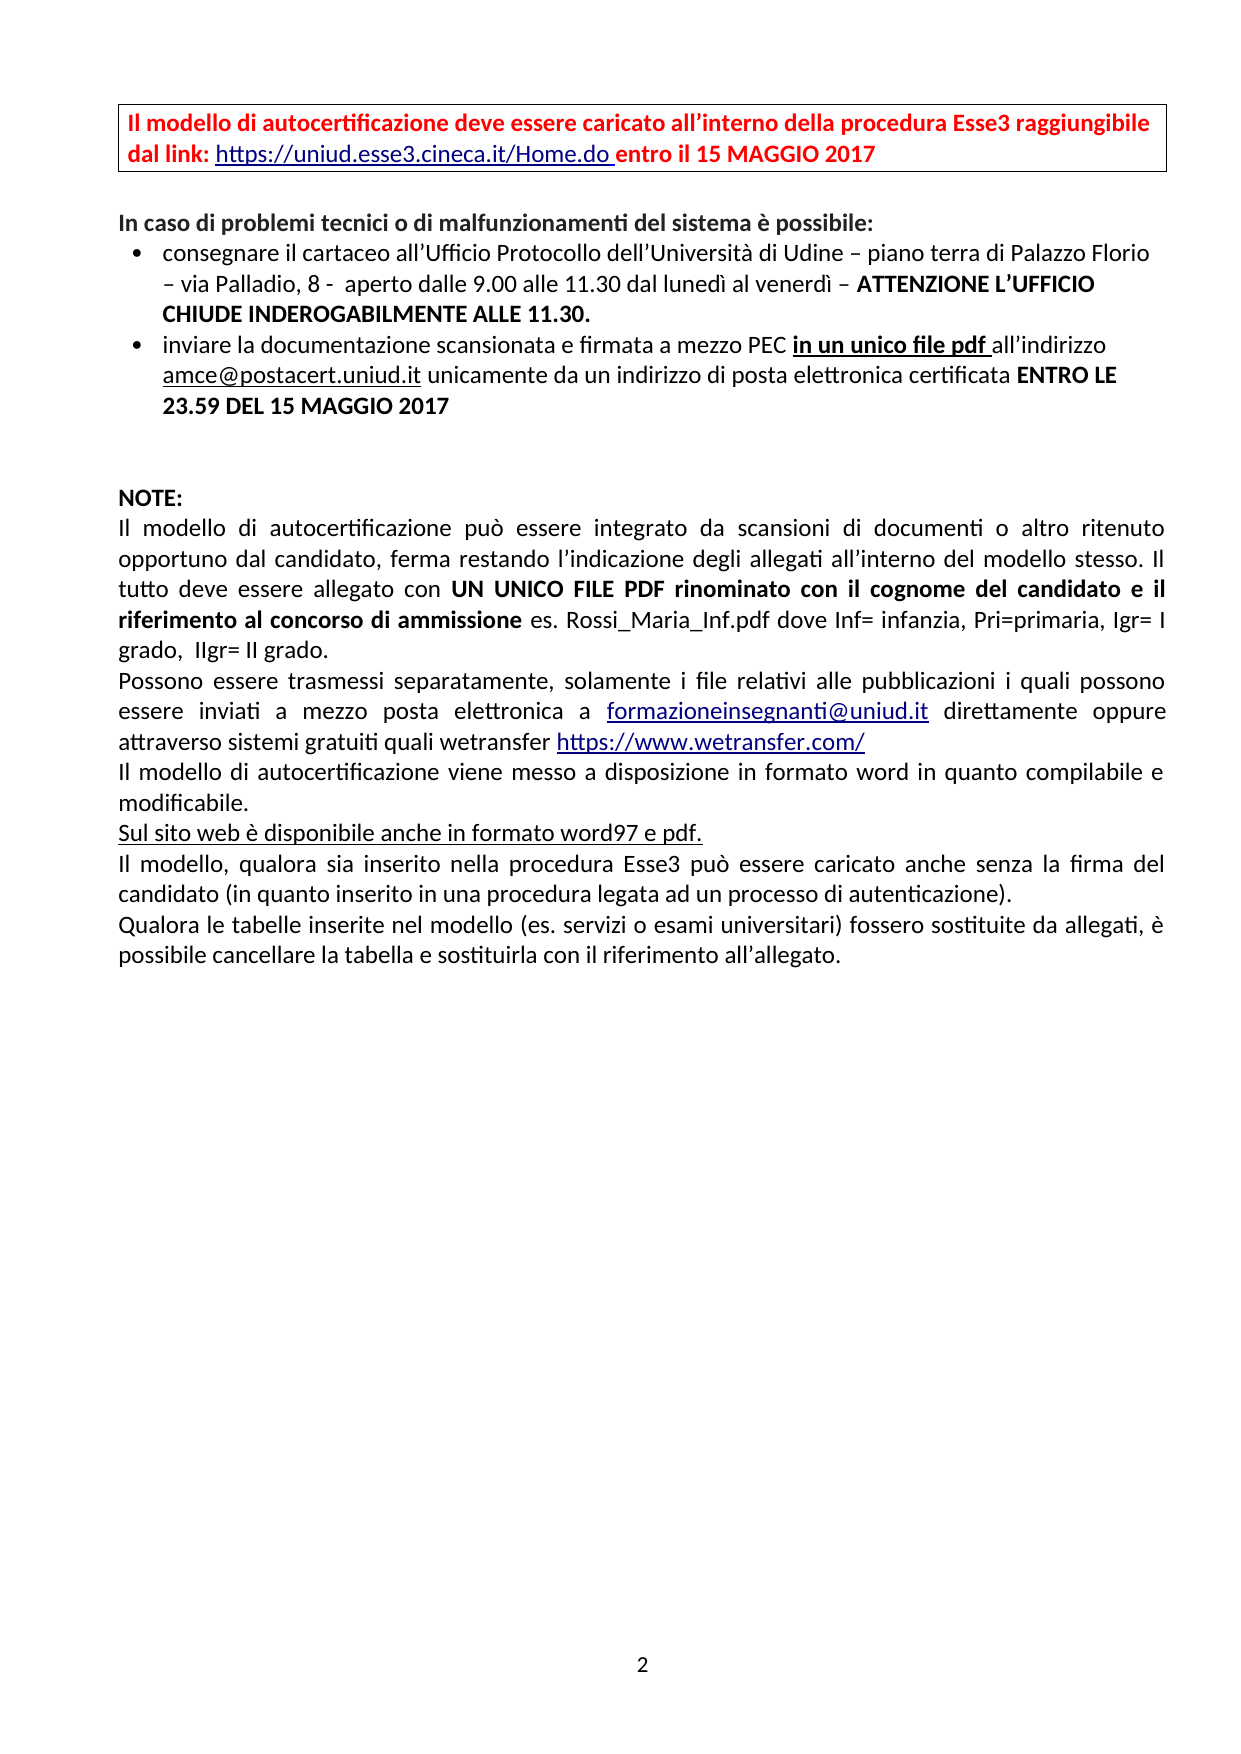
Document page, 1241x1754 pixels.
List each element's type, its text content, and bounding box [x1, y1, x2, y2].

text Il modello, qualora sia inserito nella procedura Esse3 può essere caricato anche senza la firma del candidato (in quanto inserito in una procedura legata ad un processo di autenticazione). [118, 848, 1167, 909]
list consegnare il cartaceo all’Ufficio Protocollo dell’Università di Udine – piano terra di Palazzo Florio – via Palladio, 8 - aperto dalle 9.00 alle 11.30 dal lunedì al venerdì – ATTENZIONE L’UFFICIO CHIUDE INDEROGABILMENTE ALLE 11.30. [133, 238, 1167, 329]
list inviare la documentazione scansionata e firmata a mezzo PEC in un unico file pdf all’indirizzo amce@postacert.uniud.it unicamente da un indirizzo di posta elettronica certificata ENTRO LE 23.59 DEL 15 MAGGIO 2017 [133, 329, 1167, 421]
text Possono essere trasmessi separatamente, solamente i file relativi alle pubblicazioni i quali possono essere inviati a mezzo posta elettronica a formazioneinsegnanti@uniud.it direttamente oppure attraverso sistemi gratuiti quali wetransfer https://www.wetransfer.com/ [118, 665, 1167, 756]
text Qualora le tabelle inserite nel modello (es. servizi o esami universitari) fossero sostituite da allegati, è possibile cancellare la tabella e sostituirla con il riferimento all’allegato. [118, 909, 1167, 970]
text Il modello di autocertificazione può essere integrato da scansioni di documenti o altro ritenuto opportuno dal candidato, ferma restando l’indicazione degli allegati all’interno del modello stesso. Il tutto deve essere allegato con UN UNICO FILE PDF rinominato con il cognome del candidato e il riferimento al concorso di ammissione es. Rossi_Maria_Inf.pdf dove Inf= infanzia, Pri=primaria, Igr= I grado, IIgr= II grado. [118, 512, 1167, 665]
text NOTE: [118, 482, 1167, 512]
text Sul sito web è disponibile anche in formato word97 e pdf. [118, 817, 1167, 848]
text Il modello di autocertificazione viene messo a disposizione in formato word in quanto compilabile e modificabile. [118, 756, 1167, 817]
text In caso di problemi tecnici o di malfunzionamenti del sistema è possibile: [118, 207, 1167, 238]
text Il modello di autocertificazione deve essere caricato all’interno della procedura Esse3 raggiungibile dal link: https://uniud.esse3.cineca.it/Home.do entro il 15 MAGGIO 2017 [119, 105, 1166, 171]
